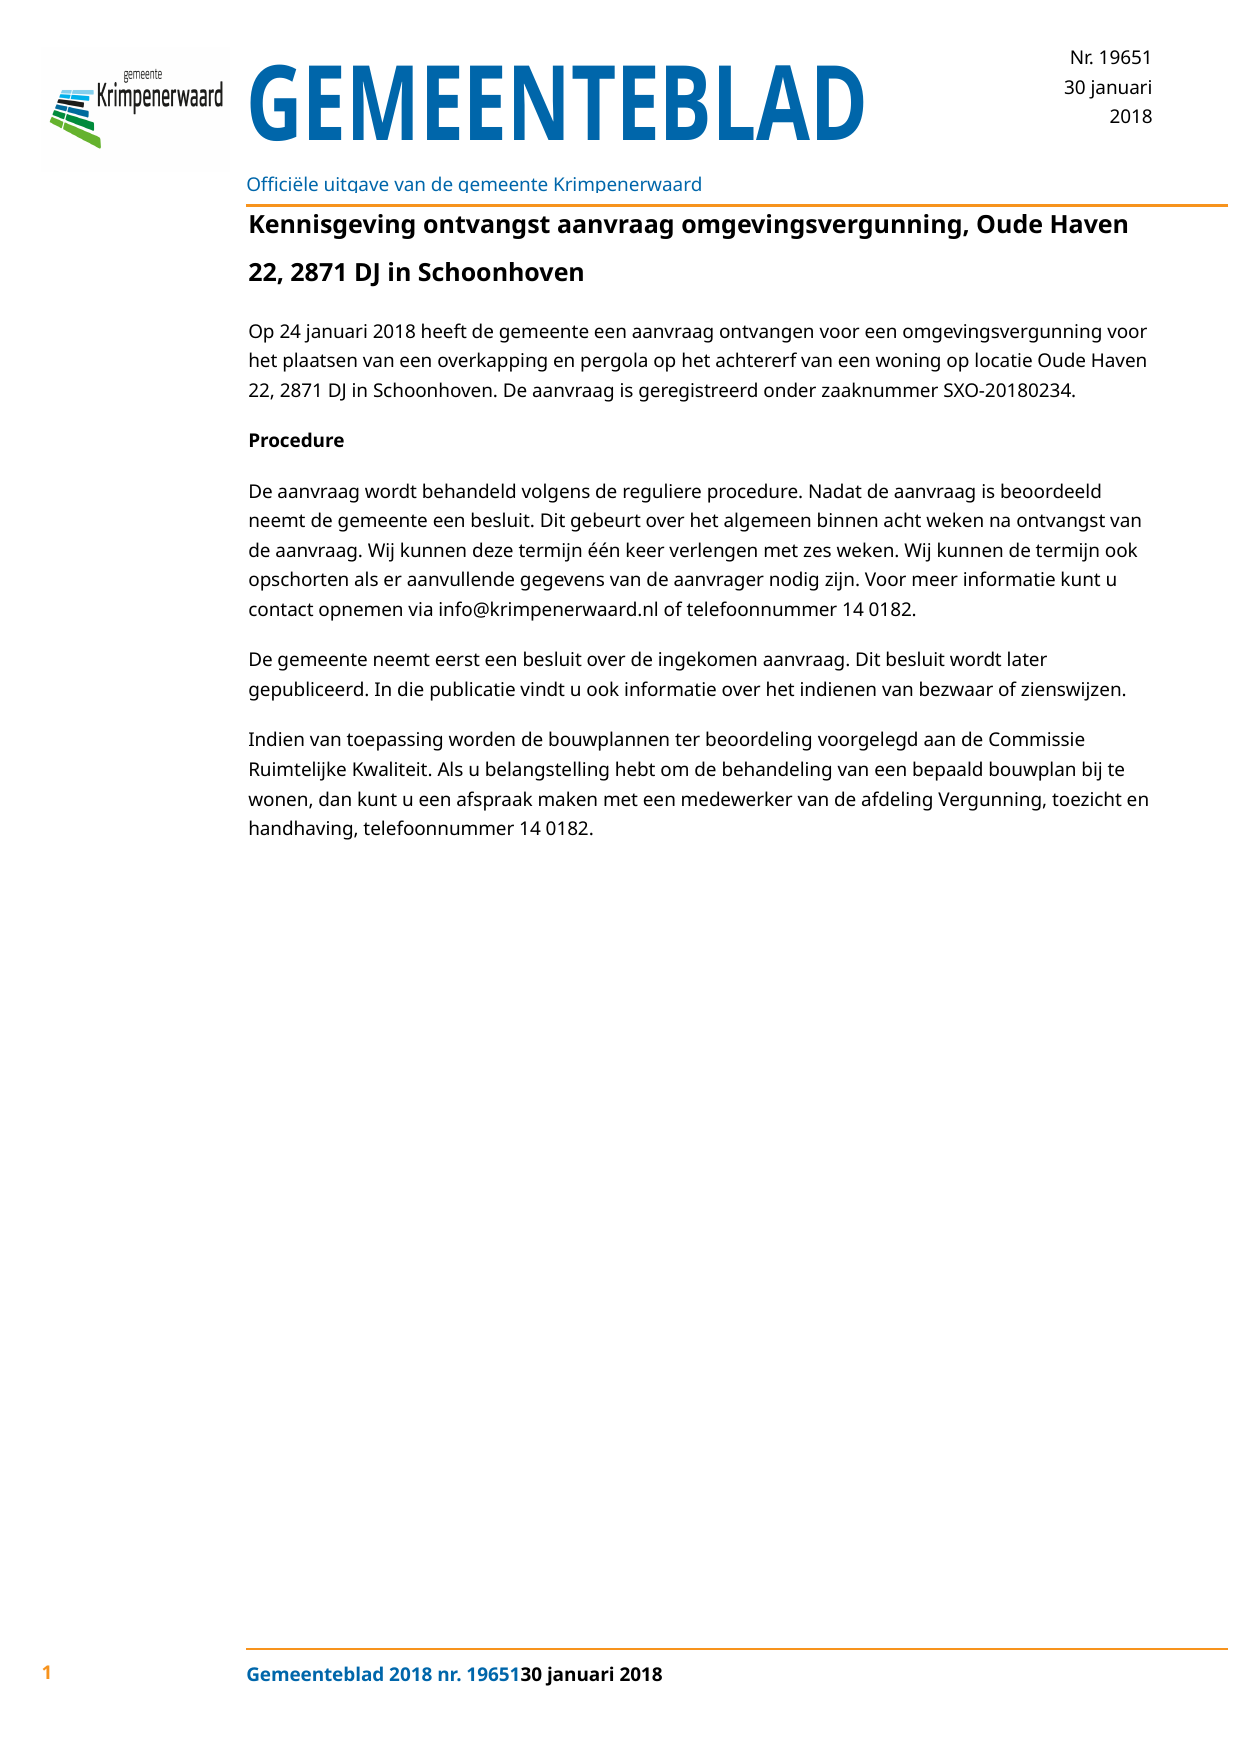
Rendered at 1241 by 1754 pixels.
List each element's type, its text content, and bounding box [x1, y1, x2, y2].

text Indien van toepassing worden de bouwplannen ter beoordeling voorgelegd aan de Commissie Ruimtelijke Kwaliteit. Als u belangstelling hebt om de behandeling van een bepaald bouwplan bij te wonen, dan kunt u een afspraak maken met een medewerker van de afdeling Vergunning, toezicht en handhaving, telefoonnummer 14 0182. [248, 727, 1152, 841]
text De gemeente neemt eerst een besluit over de ingekomen aanvraag. Dit besluit wordt later gepubliceerd. In die publicatie vindt u ook informatie over het indienen van bezwaar of zienswijzen. [248, 647, 1152, 702]
text De aanvraag wordt behandeld volgens de reguliere procedure. Nadat de aanvraag is beoordeeld neemt de gemeente een besluit. Dit gebeurt over het algemeen binnen acht weken na ontvangst van de aanvraag. Wij kunnen deze termijn één keer verlengen met zes weken. Wij kunnen de termijn ook opschorten als er aanvullende gegevens van de aanvrager nodig zijn. Voor meer informatie kunt u contact opnemen via info@krimpenerwaard.nl of telefoonnummer 14 0182. [248, 478, 1152, 622]
text Kennisgeving ontvangst aanvraag omgevingsvergunning, Oude Haven 22, 2871 DJ in Schoonhoven [248, 207, 1152, 288]
text Op 24 januari 2018 heeft de gemeente een aanvraag ontvangen voor een omgevingsvergunning voor het plaatsen van een overkapping en pergola op het achtererf van een woning op locatie Oude Haven 22, 2871 DJ in Schoonhoven. De aanvraag is geregistreerd onder zaaknummer SXO-20180234. [248, 318, 1152, 403]
text Procedure [248, 427, 1152, 453]
picture [41, 47, 231, 172]
